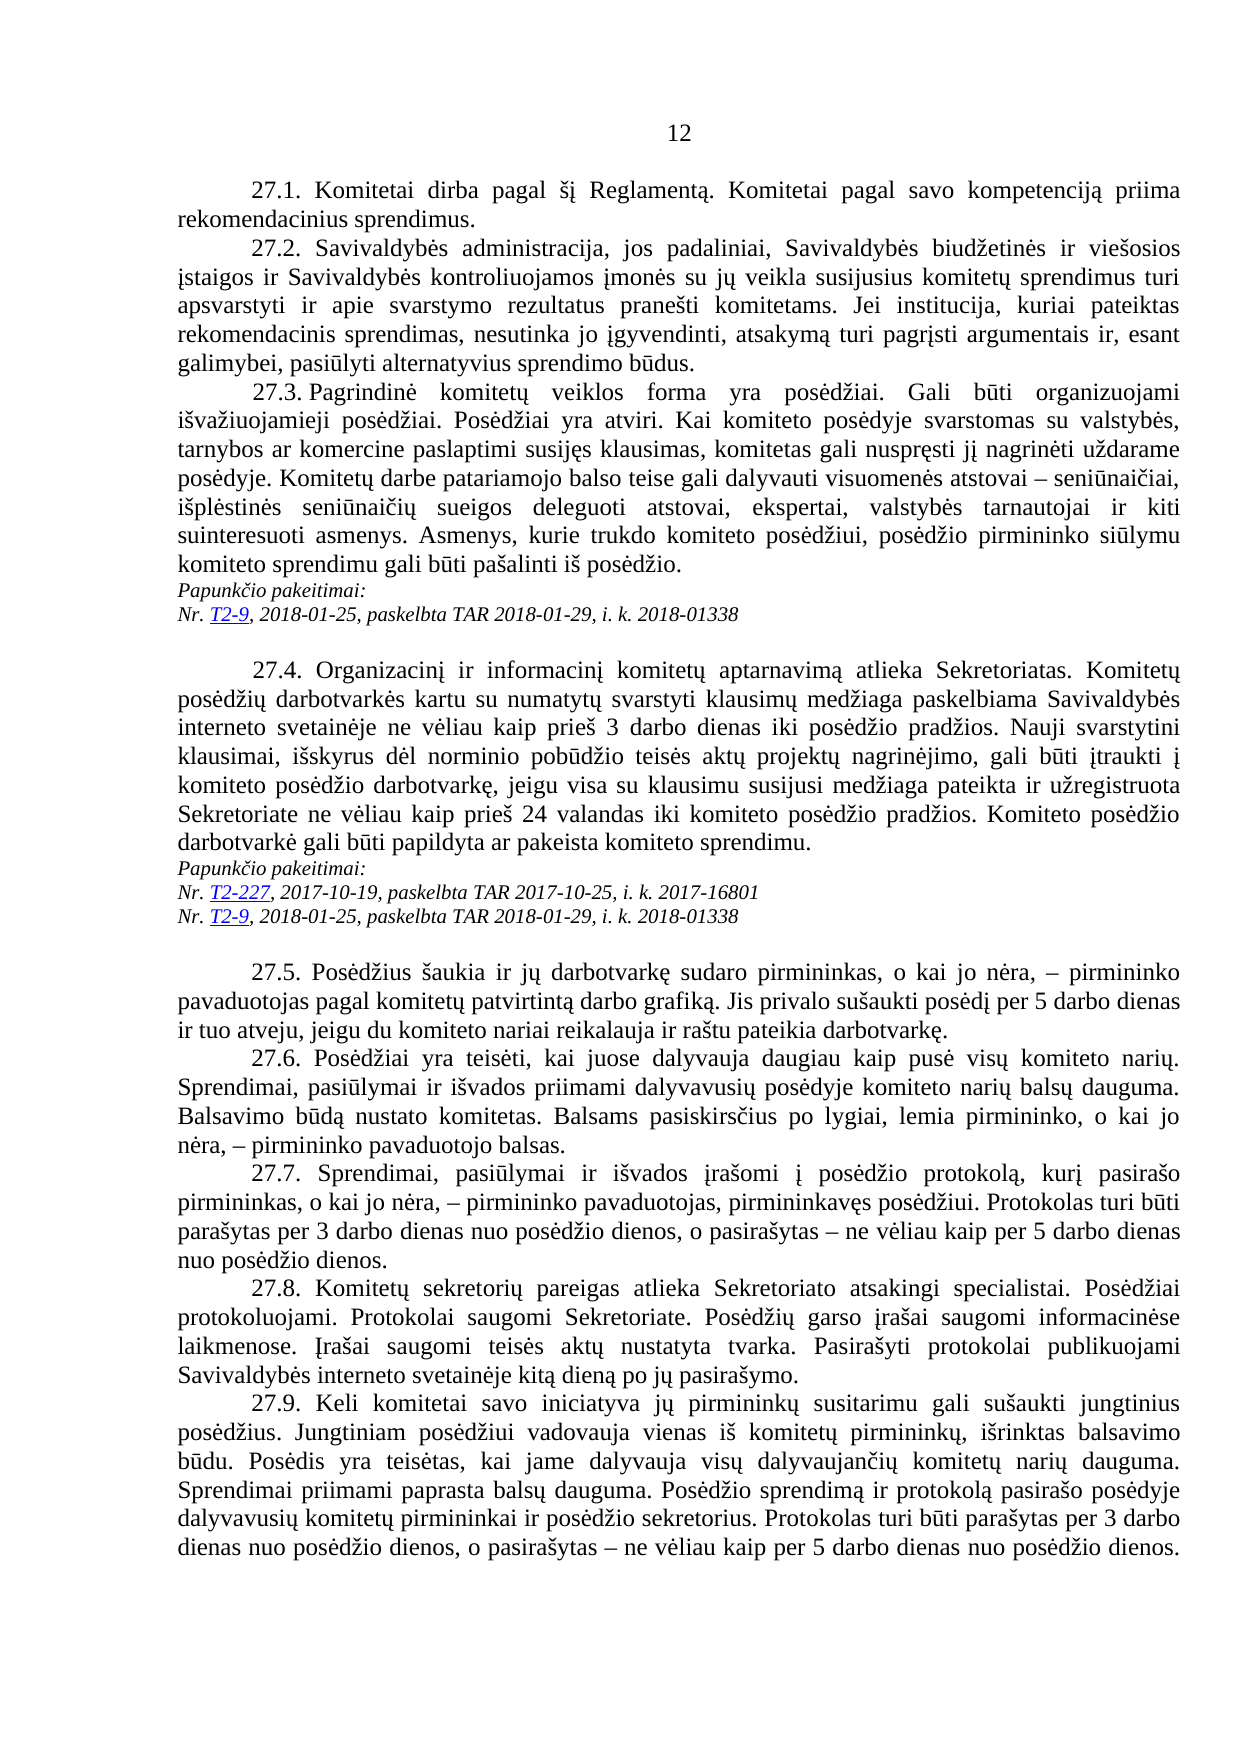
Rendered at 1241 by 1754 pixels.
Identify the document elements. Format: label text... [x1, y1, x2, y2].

text 27.3. Pagrindinė komitetų veiklos forma yra posėdžiai. Gali būti organizuojami išvažiuojamieji posėdžiai. Posėdžiai yra atviri. Kai komiteto posėdyje svarstomas su valstybės, tarnybos ar komercine paslaptimi susijęs klausimas, komitetas gali nuspręsti jį nagrinėti uždarame posėdyje. Komitetų darbe patariamojo balso teise gali dalyvauti visuomenės atstovai – seniūnaičiai, išplėstinės seniūnaičių sueigos deleguoti atstovai, ekspertai, valstybės tarnautojai ir kiti suinteresuoti asmenys. Asmenys, kurie trukdo komiteto posėdžiui, posėdžio pirmininko siūlymu komiteto sprendimu gali būti pašalinti iš posėdžio. [177, 377, 1181, 578]
text 27.7. Sprendimai, pasiūlymai ir išvados įrašomi į posėdžio protokolą, kurį pasirašo pirmininkas, o kai jo nėra, – pirmininko pavaduotojas, pirmininkavęs posėdžiui. Protokolas turi būti parašytas per 3 darbo dienas nuo posėdžio dienos, o pasirašytas – ne vėliau kaip per 5 darbo dienas nuo posėdžio dienos. [177, 1158, 1181, 1273]
text Papunkčio pakeitimai: [177, 578, 1181, 602]
text 27.6. Posėdžiai yra teisėti, kai juose dalyvauja daugiau kaip pusė visų komiteto narių. Sprendimai, pasiūlymai ir išvados priimami dalyvavusių posėdyje komiteto narių balsų dauguma. Balsavimo būdą nustato komitetas. Balsams pasiskirsčius po lygiai, lemia pirmininko, o kai jo nėra, – pirmininko pavaduotojo balsas. [177, 1043, 1181, 1158]
text 27.2. Savivaldybės administracija, jos padaliniai, Savivaldybės biudžetinės ir viešosios įstaigos ir Savivaldybės kontroliuojamos įmonės su jų veikla susijusius komitetų sprendimus turi apsvarstyti ir apie svarstymo rezultatus pranešti komitetams. Jei institucija, kuriai pateiktas rekomendacinis sprendimas, nesutinka jo įgyvendinti, atsakymą turi pagrįsti argumentais ir, esant galimybei, pasiūlyti alternatyvius sprendimo būdus. [177, 233, 1181, 377]
text 27.9. Keli komitetai savo iniciatyva jų pirmininkų susitarimu gali sušaukti jungtinius posėdžius. Jungtiniam posėdžiui vadovauja vienas iš komitetų pirmininkų, išrinktas balsavimo būdu. Posėdis yra teisėtas, kai jame dalyvauja visų dalyvaujančių komitetų narių dauguma. Sprendimai priimami paprasta balsų dauguma. Posėdžio sprendimą ir protokolą pasirašo posėdyje dalyvavusių komitetų pirmininkai ir posėdžio sekretorius. Protokolas turi būti parašytas per 3 darbo dienas nuo posėdžio dienos, o pasirašytas – ne vėliau kaip per 5 darbo dienas nuo posėdžio dienos. [177, 1388, 1181, 1561]
text Nr. T2-9, 2018-01-25, paskelbta TAR 2018-01-29, i. k. 2018-01338 [177, 904, 1181, 928]
text 27.4. Organizacinį ir informacinį komitetų aptarnavimą atlieka Sekretoriatas. Komitetų posėdžių darbotvarkės kartu su numatytų svarstyti klausimų medžiaga paskelbiama Savivaldybės interneto svetainėje ne vėliau kaip prieš 3 darbo dienas iki posėdžio pradžios. Nauji svarstytini klausimai, išskyrus dėl norminio pobūdžio teisės aktų projektų nagrinėjimo, gali būti įtraukti į komiteto posėdžio darbotvarkę, jeigu visa su klausimu susijusi medžiaga pateikta ir užregistruota Sekretoriate ne vėliau kaip prieš 24 valandas iki komiteto posėdžio pradžios. Komiteto posėdžio darbotvarkė gali būti papildyta ar pakeista komiteto sprendimu. [177, 655, 1181, 856]
text 27.1. Komitetai dirba pagal šį Reglamentą. Komitetai pagal savo kompetenciją priima rekomendacinius sprendimus. [177, 176, 1181, 233]
text Nr. T2-227, 2017-10-19, paskelbta TAR 2017-10-25, i. k. 2017-16801 [177, 880, 1181, 904]
text Papunkčio pakeitimai: [177, 856, 1181, 880]
text Nr. T2-9, 2018-01-25, paskelbta TAR 2018-01-29, i. k. 2018-01338 [177, 602, 1181, 626]
text 27.8. Komitetų sekretorių pareigas atlieka Sekretoriato atsakingi specialistai. Posėdžiai protokoluojami. Protokolai saugomi Sekretoriate. Posėdžių garso įrašai saugomi informacinėse laikmenose. Įrašai saugomi teisės aktų nustatyta tvarka. Pasirašyti protokolai publikuojami Savivaldybės interneto svetainėje kitą dieną po jų pasirašymo. [177, 1273, 1181, 1388]
text 27.5. Posėdžius šaukia ir jų darbotvarkę sudaro pirmininkas, o kai jo nėra, – pirmininko pavaduotojas pagal komitetų patvirtintą darbo grafiką. Jis privalo sušaukti posėdį per 5 darbo dienas ir tuo atveju, jeigu du komiteto nariai reikalauja ir raštu pateikia darbotvarkę. [177, 957, 1181, 1043]
